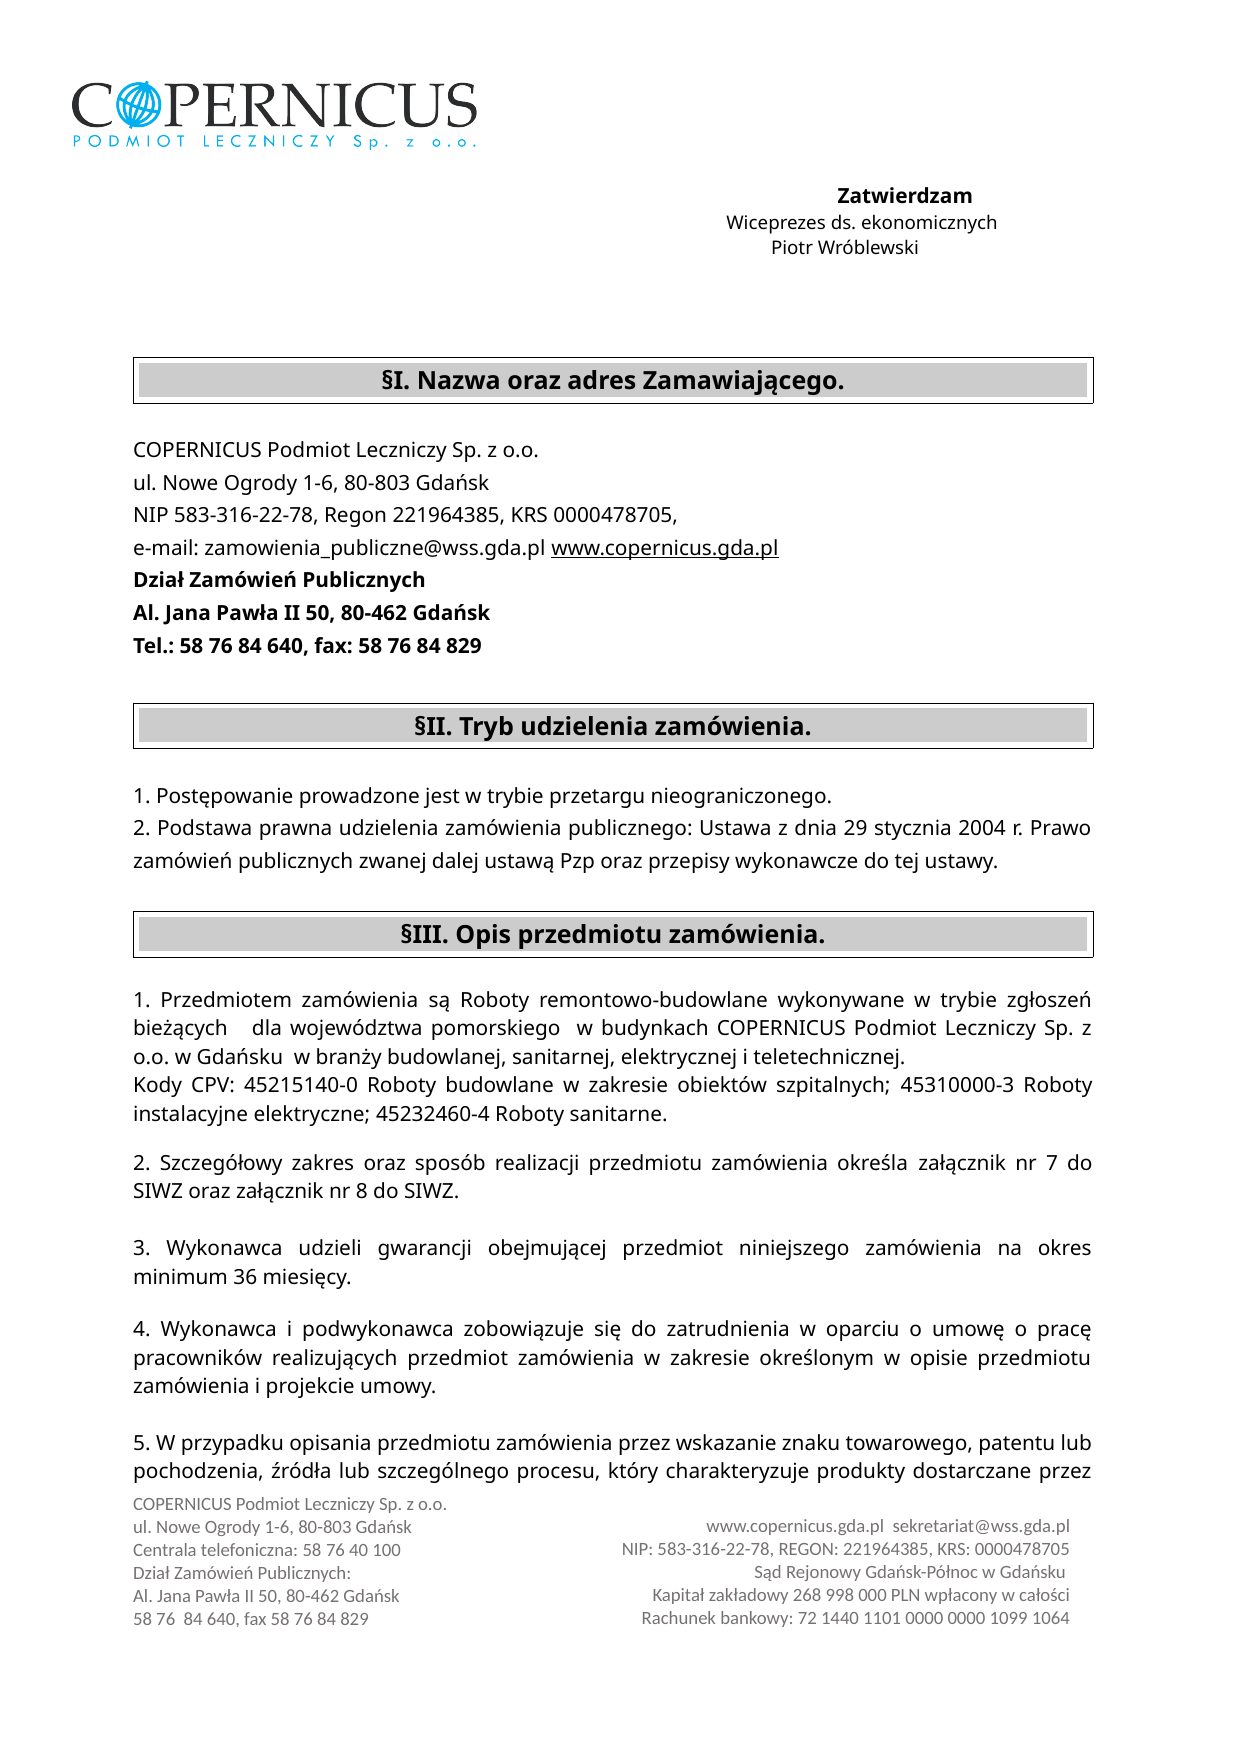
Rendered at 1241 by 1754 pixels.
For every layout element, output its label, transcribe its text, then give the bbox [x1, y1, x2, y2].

text NIP 583-316-22-78, Regon 221964385, KRS 0000478705, [133, 500, 1093, 529]
subtitle COPERNICUS Podmiot Leczniczy Sp. z o.o. [133, 435, 1093, 463]
text 1. Postępowanie prowadzone jest w trybie przetargu nieograniczonego. [133, 781, 1093, 809]
text 2. Podstawa prawna udzielenia zamówienia publicznego: Ustawa z dnia 29 stycznia 2004 r. Prawo zamówień publicznych zwanej dalej ustawą Pzp oraz przepisy wykonawcze do tej ustawy. [133, 813, 1093, 874]
text 4. Wykonawca i podwykonawca zobowiązuje się do zatrudnienia w oparciu o umowę o pracę pracowników realizujących przedmiot zamówienia w zakresie określonym w opisie przedmiotu zamówienia i projekcie umowy. [133, 1314, 1093, 1399]
picture [60, 76, 487, 153]
text Kody CPV: 45215140-0 Roboty budowlane w zakresie obiektów szpitalnych; 45310000-3 Roboty instalacyjne elektryczne; 45232460-4 Roboty sanitarne. [133, 1070, 1093, 1127]
text Piotr Wróblewski [133, 235, 1093, 260]
text 1. Przedmiotem zamówienia są Roboty remontowo-budowlane wykonywane w trybie zgłoszeń bieżących dla województwa pomorskiego w budynkach COPERNICUS Podmiot Leczniczy Sp. z o.o. w Gdańsku w branży budowlanej, sanitarnej, elektrycznej i teletechnicznej. [133, 985, 1093, 1070]
text Al. Jana Pawła II 50, 80-462 Gdańsk [133, 598, 1093, 627]
subtitle Zatwierdzam [649, 181, 1093, 209]
text Dział Zamówień Publicznych [133, 566, 1093, 594]
text 3. Wykonawca udzieli gwarancji obejmującej przedmiot niniejszego zamówienia na okres minimum 36 miesięcy. [133, 1233, 1093, 1290]
text 5. W przypadku opisania przedmiotu zamówienia przez wskazanie znaku towarowego, patentu lub pochodzenia, źródła lub szczególnego procesu, który charakteryzuje produkty dostarczane przez [133, 1428, 1093, 1485]
text e-mail: zamowienia_publiczne@wss.gda.pl www.copernicus.gda.pl [133, 533, 1093, 561]
text ul. Nowe Ogrody 1-6, 80-803 Gdańsk [133, 468, 1093, 496]
text 2. Szczegółowy zakres oraz sposób realizacji przedmiotu zamówienia określa załącznik nr 7 do SIWZ oraz załącznik nr 8 do SIWZ. [133, 1148, 1093, 1205]
text Tel.: 58 76 84 640, fax: 58 76 84 829 [133, 631, 1093, 659]
table_header §III. Opis przedmiotu zamówienia. [134, 912, 1093, 957]
table_header §I. Nazwa oraz adres Zamawiającego. [134, 358, 1093, 402]
table_header §II. Tryb udzielenia zamówienia. [134, 704, 1093, 748]
text Wiceprezes ds. ekonomicznych [133, 209, 1093, 235]
